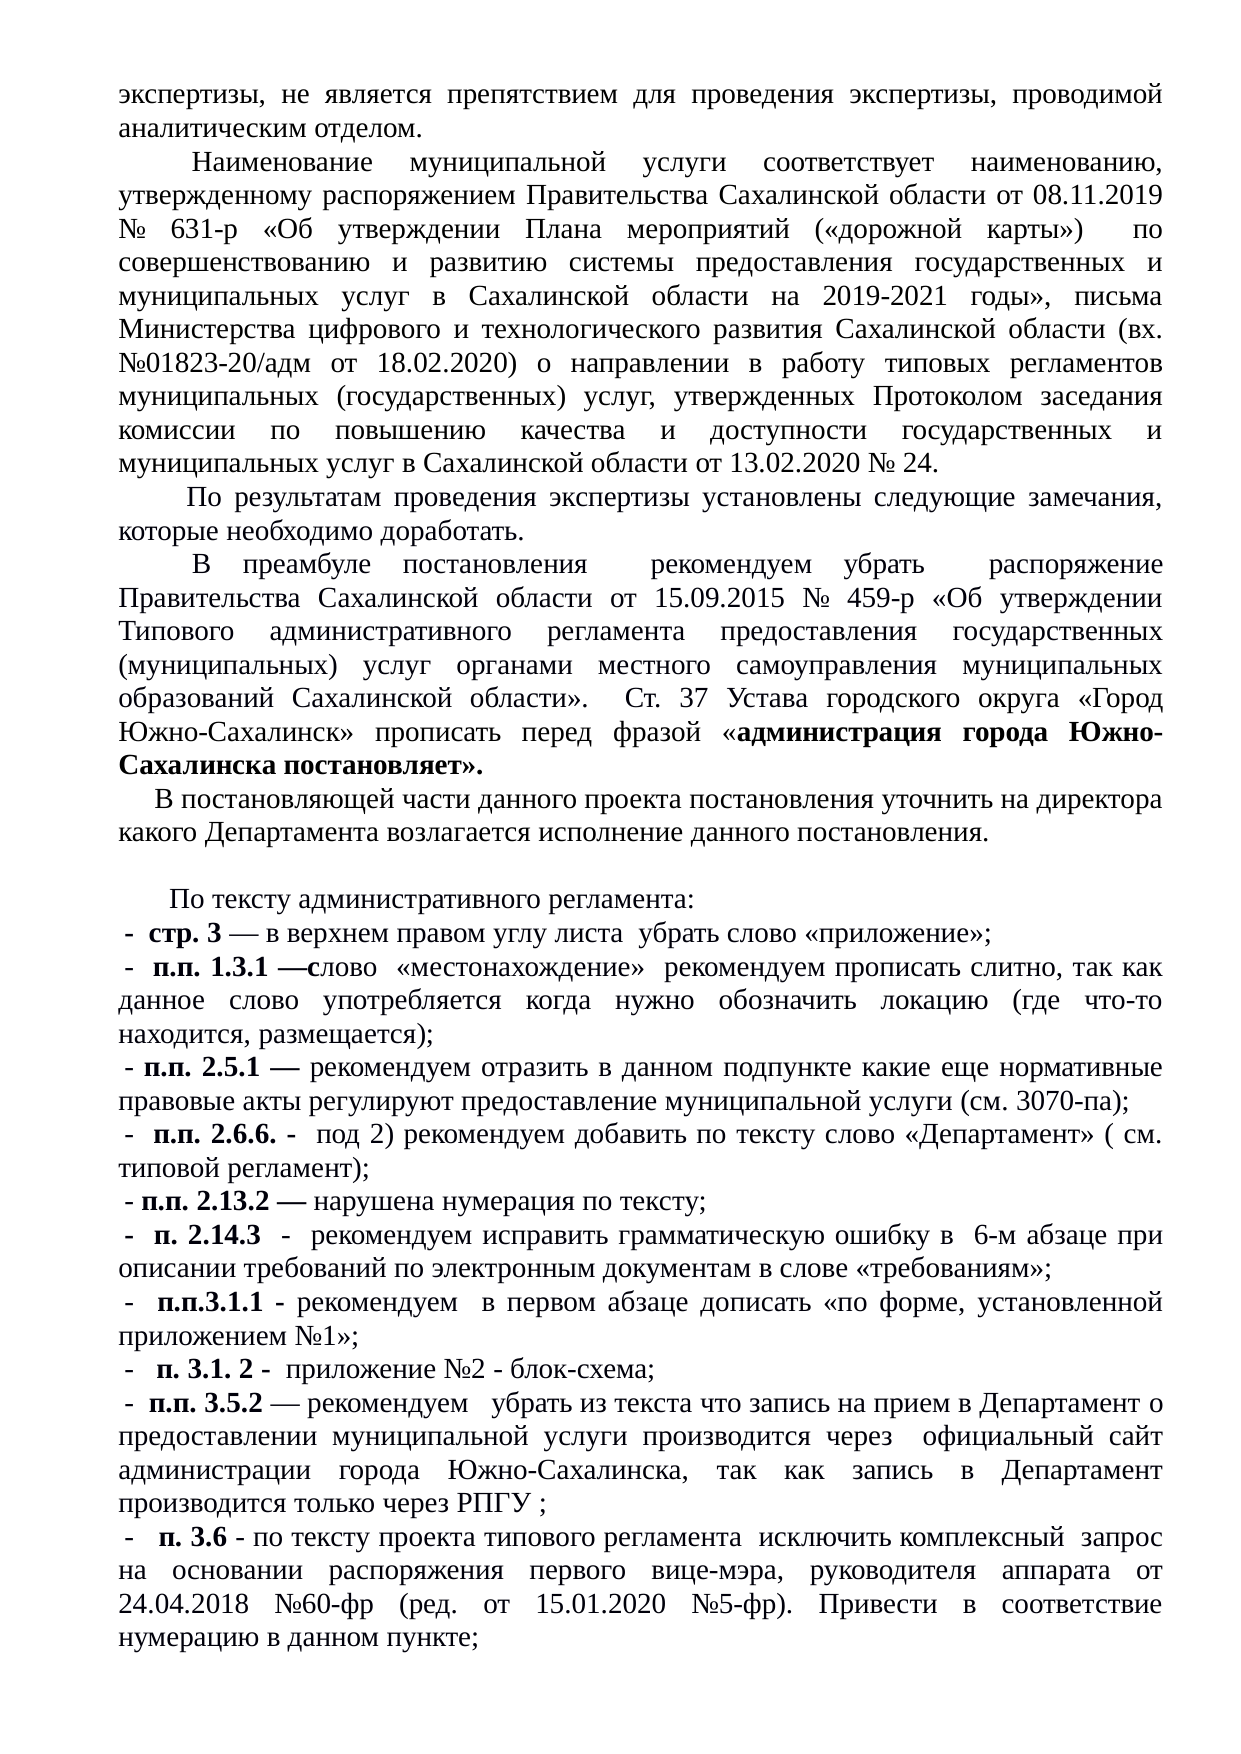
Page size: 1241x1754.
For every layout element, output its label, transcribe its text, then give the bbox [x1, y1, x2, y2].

text - п.п.3.1.1 - рекомендуем в первом абзаце дописать «по форме, установленной приложением №1»; [118, 1284, 1163, 1351]
text В постановляющей части данного проекта постановления уточнить на директора какого Департамента возлагается исполнение данного постановления. [118, 781, 1163, 848]
text Наименование муниципальной услуги соответствует наименованию, утвержденному распоряжением Правительства Сахалинской области от 08.11.2019 № 631-р «Об утверждении Плана мероприятий («дорожной карты») по совершенствованию и развитию системы предоставления государственных и муниципальных услуг в Сахалинской области на 2019-2021 годы», письма Министерства цифрового и технологического развития Сахалинской области (вх. №01823-20/адм от 18.02.2020) о направлении в работу типовых регламентов муниципальных (государственных) услуг, утвержденных Протоколом заседания комиссии по повышению качества и доступности государственных и муниципальных услуг в Сахалинской области от 13.02.2020 № 24. [118, 144, 1163, 479]
text экспертизы, не является препятствием для проведения экспертизы, проводимой аналитическим отделом. [118, 77, 1163, 144]
text - п. 3.1. 2 - приложение №2 - блок-схема; [118, 1351, 1163, 1385]
text - п.п. 1.3.1 —слово «местонахождение» рекомендуем прописать слитно, так как данное слово употребляется когда нужно обозначить локацию (где что-то находится, размещается); [118, 949, 1163, 1049]
text - п.п. 2.5.1 — рекомендуем отразить в данном подпункте какие еще нормативные правовые акты регулируют предоставление муниципальной услуги (см. 3070-па); [118, 1049, 1163, 1117]
text - п. 3.6 - по тексту проекта типового регламента исключить комплексный запрос на основании распоряжения первого вице-мэра, руководителя аппарата от 24.04.2018 №60-фр (ред. от 15.01.2020 №5-фр). Привести в соответствие нумерацию в данном пункте; [118, 1519, 1163, 1653]
text - п.п. 2.13.2 — нарушена нумерация по тексту; [118, 1184, 1163, 1217]
text - п.п. 2.6.6. - под 2) рекомендуем добавить по тексту слово «Департамент» ( см. типовой регламент); [118, 1117, 1163, 1184]
text В преамбуле постановления рекомендуем убрать распоряжение Правительства Сахалинской области от 15.09.2015 № 459-р «Об утверждении Типового административного регламента предоставления государственных (муниципальных) услуг органами местного самоуправления муниципальных образований Сахалинской области». Ст. 37 Устава городского округа «Город Южно-Сахалинск» прописать перед фразой «администрация города Южно-Сахалинска постановляет». [118, 546, 1163, 781]
text По результатам проведения экспертизы установлены следующие замечания, которые необходимо доработать. [118, 479, 1163, 546]
text - п. 2.14.3 - рекомендуем исправить грамматическую ошибку в 6-м абзаце при описании требований по электронным документам в слове «требованиям»; [118, 1217, 1163, 1284]
text - стр. 3 — в верхнем правом углу листа убрать слово «приложение»; [118, 915, 1163, 949]
text - п.п. 3.5.2 — рекомендуем убрать из текста что запись на прием в Департамент о предоставлении муниципальной услуги производится через официальный сайт администрации города Южно-Сахалинска, так как запись в Департамент производится только через РПГУ ; [118, 1385, 1163, 1519]
text По тексту административного регламента: [118, 882, 1163, 915]
